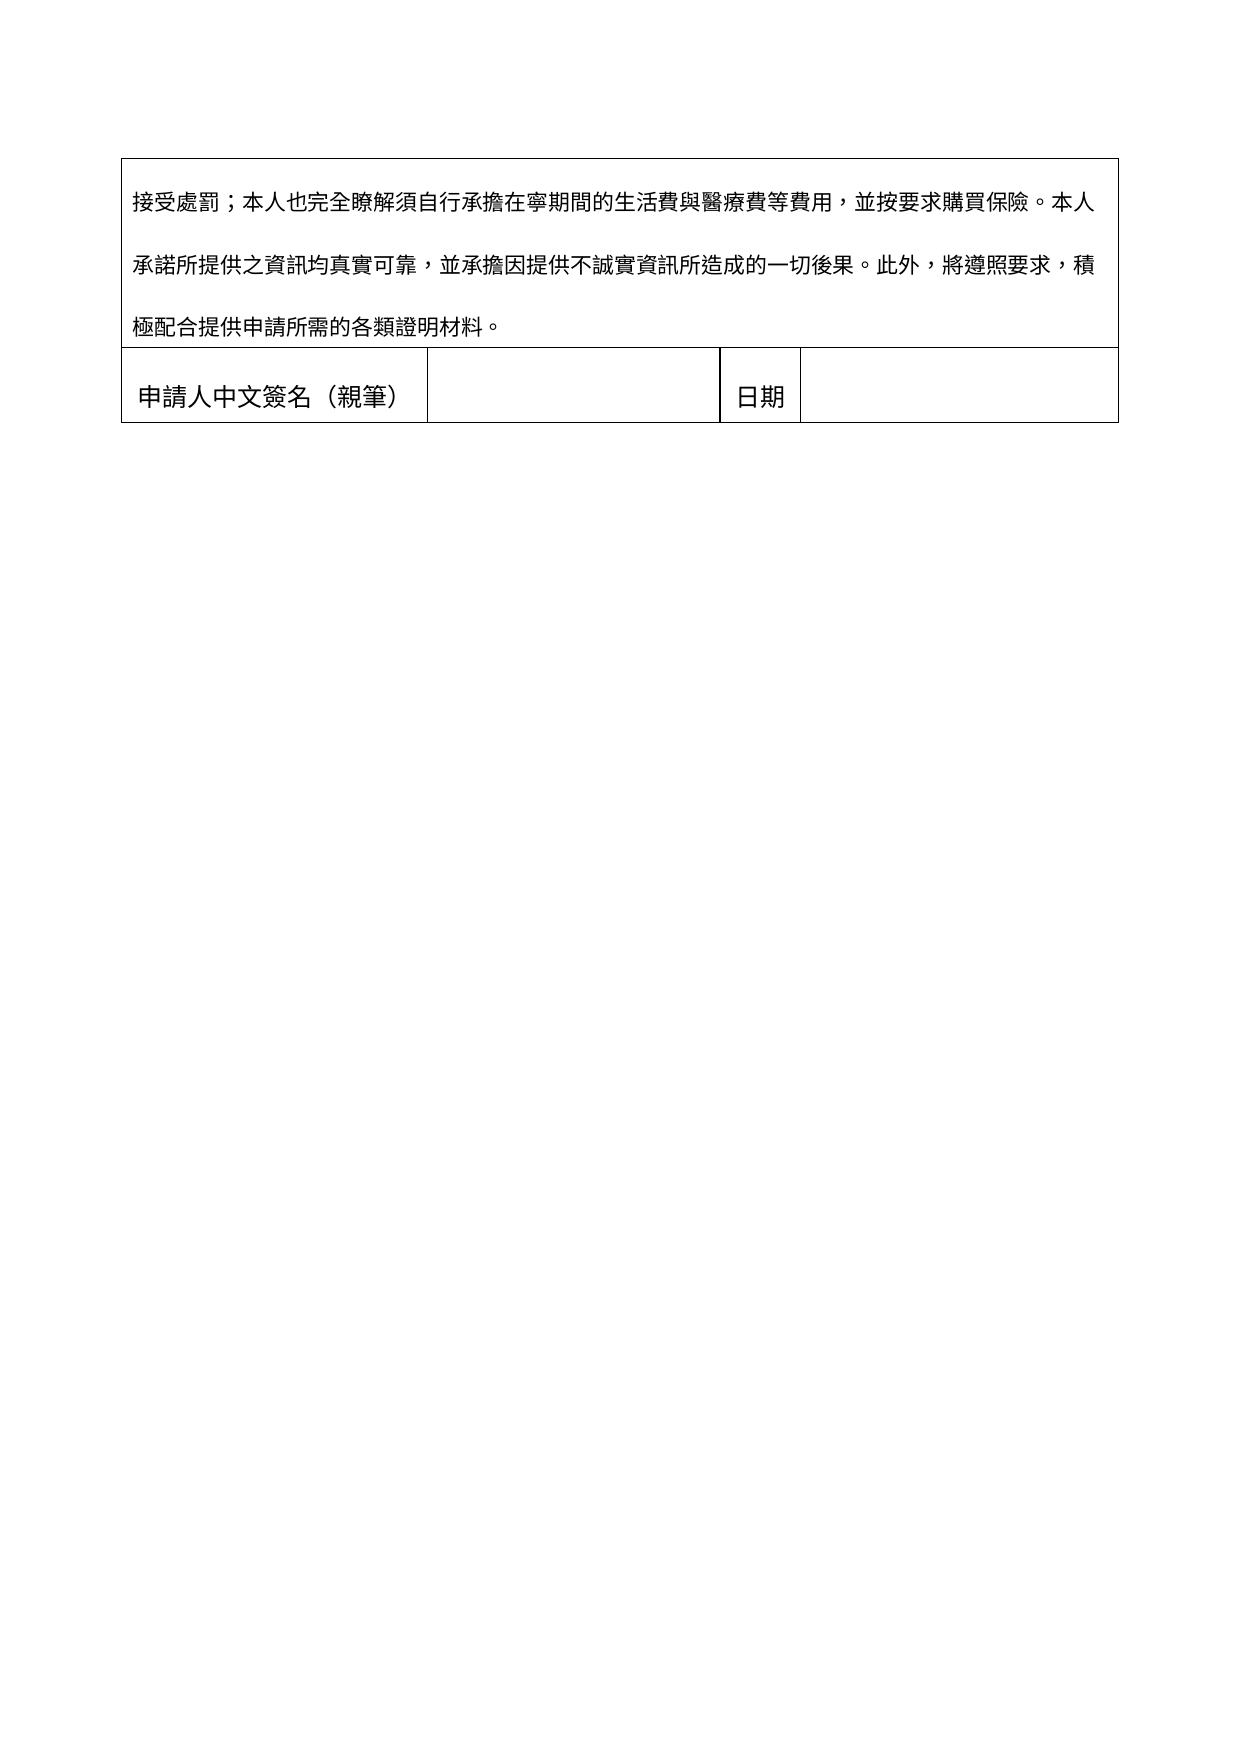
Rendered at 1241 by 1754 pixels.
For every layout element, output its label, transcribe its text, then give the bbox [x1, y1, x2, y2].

table_cell 申請人中文簽名（親筆） [122, 348, 427, 422]
table_cell [428, 348, 719, 422]
table_cell [801, 348, 1118, 422]
table_cell 接受處罰；本人也完全瞭解須自行承擔在寧期間的生活費與醫療費等費用，並按要求購買保險。本人承諾所提供之資訊均真實可靠，並承擔因提供不誠實資訊所造成的一切後果。此外，將遵照要求，積極配合提供申請所需的各類證明材料。 [122, 159, 1118, 347]
table_cell 日期 [721, 348, 800, 422]
